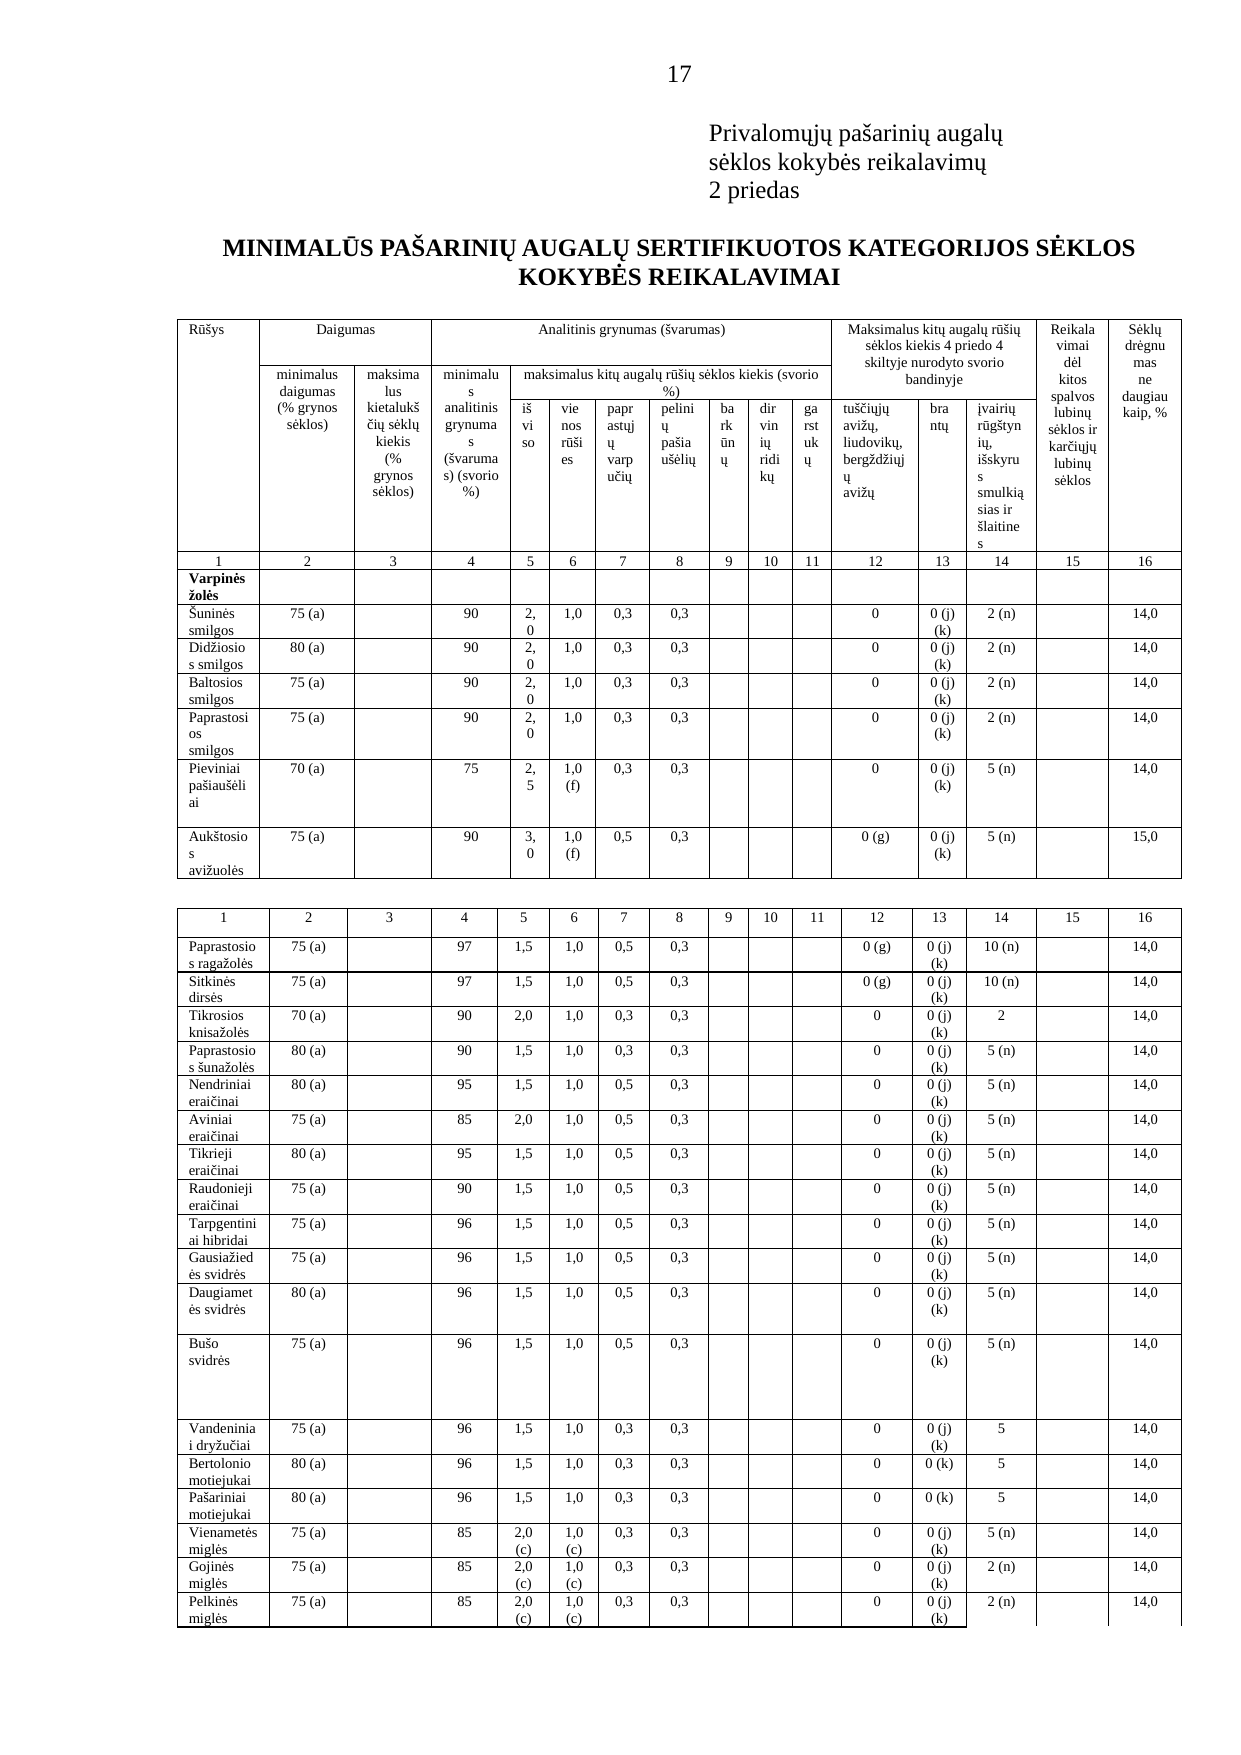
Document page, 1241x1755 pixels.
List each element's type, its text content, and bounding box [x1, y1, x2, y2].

table_cell [793, 1524, 841, 1557]
table_cell 14,0 [1109, 1284, 1181, 1334]
table_cell [709, 1007, 748, 1041]
table_cell paprastųjų varpučių [596, 400, 649, 551]
table_cell [1037, 760, 1108, 827]
table_cell 1,0 [550, 1249, 598, 1283]
table_header Sėklų drėgnumas ne daugiau kaip, % [1109, 320, 1181, 551]
table_cell 2 (n) [967, 1593, 1036, 1626]
table_cell 0 (k) [913, 1489, 966, 1523]
table_cell 0,5 [599, 1145, 649, 1179]
table_cell 1,5 [498, 1284, 549, 1334]
table_cell 7 [596, 552, 649, 569]
table_cell 0,3 [650, 1420, 708, 1453]
table_cell 0,3 [650, 938, 708, 971]
table_cell 14,0 [1109, 760, 1181, 827]
table_cell [749, 1111, 792, 1144]
table_cell [709, 1180, 748, 1213]
table_cell 3 [355, 552, 431, 569]
table_cell 0 [842, 1145, 912, 1179]
table_header Analitinis grynumas (švarumas) [432, 320, 831, 365]
table_cell [709, 1145, 748, 1179]
table_cell 95 [432, 1076, 497, 1110]
table_cell 0 (j) (k) [913, 1145, 966, 1179]
table_cell 75 (a) [270, 1111, 347, 1144]
table_cell 0,3 [650, 1524, 708, 1557]
table_cell [348, 1455, 431, 1488]
table_cell 0,3 [650, 1249, 708, 1283]
table_cell 0,3 [599, 1455, 649, 1488]
table_cell 0 (j) (k) [913, 1558, 966, 1592]
table_cell 14,0 [1109, 1111, 1181, 1144]
table_cell 2 [967, 1007, 1036, 1041]
table_cell 5 [967, 1489, 1036, 1523]
table_cell [348, 1558, 431, 1592]
table_cell 0 [842, 1524, 912, 1557]
table_cell [1037, 1180, 1108, 1213]
table_cell [1037, 1076, 1108, 1110]
table_cell 0 [842, 1215, 912, 1248]
table_cell [1037, 1489, 1108, 1523]
table_cell [793, 1076, 841, 1110]
table_cell [710, 828, 748, 878]
table_cell 75 (a) [270, 1180, 347, 1213]
table_header 2 [270, 909, 347, 937]
table_cell [348, 1180, 431, 1213]
table_cell [709, 938, 748, 971]
table_cell 1,0 (c) [550, 1558, 598, 1592]
table_cell 75 (a) [260, 605, 354, 638]
table_cell 0,3 [650, 605, 709, 638]
table_cell 0 (j) (k) [913, 1180, 966, 1213]
table_cell [793, 1180, 841, 1213]
table_cell įvairių rūgštynių, išskyrus smulkiąsias ir šlaitines [967, 400, 1036, 551]
table_cell 75 (a) [260, 709, 354, 759]
table_cell [1037, 570, 1108, 604]
table_cell 14,0 [1109, 1489, 1181, 1523]
text MINIMALŪS PAŠARINIŲ AUGALŲ SERTIFIKUOTOS KATEGORIJOS SĖKLOS KOKYBĖS REIKALAVIMAI [177, 233, 1181, 291]
table_cell 0 (j) (k) [913, 1007, 966, 1041]
table_cell [709, 1111, 748, 1144]
table_cell [793, 1284, 841, 1334]
table_cell 0,5 [599, 938, 649, 971]
table_cell [1037, 1042, 1108, 1075]
table_cell 70 (a) [260, 760, 354, 827]
table_cell vienos rūšies [550, 400, 595, 551]
table_cell 80 (a) [260, 639, 354, 673]
table_cell 1,5 [498, 1455, 549, 1488]
table_cell 0,3 [596, 639, 649, 673]
table_cell [355, 828, 431, 878]
table_cell 90 [432, 1180, 497, 1213]
table_cell [793, 1111, 841, 1144]
table_cell 96 [432, 1335, 497, 1419]
table_cell 90 [432, 1007, 497, 1041]
table_cell [749, 1180, 792, 1213]
table_cell 0 [842, 1007, 912, 1041]
table_cell 14,0 [1109, 938, 1181, 971]
table_cell 14,0 [1109, 973, 1181, 1006]
table_cell 0 [842, 1111, 912, 1144]
table_cell 2 (n) [967, 605, 1036, 638]
table_cell [793, 1489, 841, 1523]
table_cell [1037, 1215, 1108, 1248]
table_cell [793, 605, 831, 638]
table_header 16 [1109, 909, 1181, 937]
table_cell 1,5 [498, 1042, 549, 1075]
table_cell Šuninės smilgos [178, 605, 259, 638]
table_cell [793, 1335, 841, 1419]
table_cell 0,3 [650, 1042, 708, 1075]
table_cell [749, 1455, 792, 1488]
table_cell [1037, 1524, 1108, 1557]
table_cell [709, 1335, 748, 1419]
table_cell 1,5 [498, 1180, 549, 1213]
table_cell 1,0 (c) [550, 1593, 598, 1626]
table_cell 0,3 [650, 760, 709, 827]
table_cell 14,0 [1109, 1007, 1181, 1041]
table_cell 75 (a) [270, 1420, 347, 1453]
table_cell 1,0 [550, 973, 598, 1006]
table_cell 0,3 [599, 1007, 649, 1041]
table_cell 1,0 (c) [550, 1524, 598, 1557]
table_cell 5 (n) [967, 1335, 1036, 1419]
table_cell 80 (a) [270, 1489, 347, 1523]
table_cell [793, 1593, 841, 1626]
table_cell 2,0 [511, 605, 549, 638]
table_cell 1,5 [498, 1249, 549, 1283]
table_header Maksimalus kitų augalų rūšių sėklos kiekis 4 priedo 4 skiltyje nurodyto svorio bandinyje [832, 320, 1036, 399]
table_cell 0 (j) (k) [919, 639, 966, 673]
table_cell [1037, 1558, 1108, 1592]
table_cell [749, 1007, 792, 1041]
table_header Daigumas [260, 320, 431, 365]
table_cell [1037, 1249, 1108, 1283]
table_cell 70 (a) [270, 1007, 347, 1041]
table_cell 80 (a) [270, 1076, 347, 1110]
table_cell 14,0 [1109, 1145, 1181, 1179]
table_cell [749, 605, 792, 638]
table_cell barkūnų [710, 400, 748, 551]
table_cell 1,0 [550, 938, 598, 971]
table_cell 0,5 [599, 1111, 649, 1144]
table_cell [348, 1489, 431, 1523]
table_cell [709, 1215, 748, 1248]
table_cell [749, 674, 792, 707]
table_cell Tikrieji eraičinai [178, 1145, 269, 1179]
table_cell 2 [260, 552, 354, 569]
table_cell 95 [432, 1145, 497, 1179]
table_cell 5 (n) [967, 1284, 1036, 1334]
table_cell 96 [432, 1489, 497, 1523]
table_cell 1,0 (f) [550, 760, 595, 827]
table_header 7 [599, 909, 649, 937]
table_cell 75 (a) [260, 828, 354, 878]
table_cell 0 (j) (k) [919, 709, 966, 759]
table_cell 14,0 [1109, 709, 1181, 759]
table_cell 1,0 [550, 1215, 598, 1248]
table_cell Bertolonio motiejukai [178, 1455, 269, 1488]
table_cell [709, 1420, 748, 1453]
table_cell 96 [432, 1249, 497, 1283]
table_cell [1037, 674, 1108, 707]
table_cell [793, 1007, 841, 1041]
table_cell Varpinės žolės [178, 570, 259, 604]
table_header 3 [348, 909, 431, 937]
table_cell [1037, 1284, 1108, 1334]
table_cell 0 (j) (k) [913, 1335, 966, 1419]
table_cell [709, 1558, 748, 1592]
table_cell Aviniai eraičinai [178, 1111, 269, 1144]
table_cell 90 [432, 639, 510, 673]
table_cell 96 [432, 1455, 497, 1488]
table_cell 0 (j) (k) [913, 1111, 966, 1144]
table_header 9 [709, 909, 748, 937]
table_cell 14,0 [1109, 605, 1181, 638]
table_cell 6 [550, 552, 595, 569]
table_cell [650, 570, 709, 604]
table_cell [710, 709, 748, 759]
table_cell 0,3 [650, 1489, 708, 1523]
table_cell [348, 973, 431, 1006]
table_cell 0,3 [650, 1215, 708, 1248]
table_cell 14,0 [1109, 1215, 1181, 1248]
table_cell 75 (a) [270, 938, 347, 971]
table_header 10 [749, 909, 792, 937]
table_cell 10 (n) [967, 938, 1036, 971]
table_cell 0 (g) [832, 828, 918, 878]
table_cell [596, 570, 649, 604]
table_cell Gojinės miglės [178, 1558, 269, 1592]
table_cell 97 [432, 973, 497, 1006]
table_cell 85 [432, 1524, 497, 1557]
table_cell [919, 570, 966, 604]
table_cell 75 (a) [270, 1215, 347, 1248]
table_cell [1037, 605, 1108, 638]
table_cell 1,0 [550, 1180, 598, 1213]
table_cell 2 (n) [967, 639, 1036, 673]
table_header 11 [793, 909, 841, 937]
table_cell 0,3 [650, 1007, 708, 1041]
table_cell 1,0 [550, 1489, 598, 1523]
table_cell [749, 570, 792, 604]
table_cell 0,5 [599, 1284, 649, 1334]
text 2 priedas [177, 176, 1181, 204]
table_cell 0,3 [599, 1420, 649, 1453]
table_cell 0 (j) (k) [919, 605, 966, 638]
table_cell 0,3 [596, 709, 649, 759]
table_cell [793, 1420, 841, 1453]
table_header 5 [498, 909, 549, 937]
table_cell 1,0 [550, 1076, 598, 1110]
table_cell 0,3 [650, 1593, 708, 1626]
table_cell 0 [842, 1455, 912, 1488]
table_header 13 [913, 909, 966, 937]
table_cell 2 (n) [967, 1558, 1036, 1592]
table_cell [793, 674, 831, 707]
table_cell 0,3 [650, 1111, 708, 1144]
table_cell 0 (j) (k) [913, 1076, 966, 1110]
table_cell 75 [432, 760, 510, 827]
table_cell 5 [511, 552, 549, 569]
table_cell 0 (j) (k) [919, 674, 966, 707]
table_cell 2,0 [511, 674, 549, 707]
table_cell [1037, 973, 1108, 1006]
table_cell Pieviniai pašiaušėliai [178, 760, 259, 827]
table_cell [348, 1007, 431, 1041]
table_cell 90 [432, 709, 510, 759]
table_cell [348, 1076, 431, 1110]
table_cell 0 [842, 1420, 912, 1453]
table_cell [1037, 1111, 1108, 1144]
table_cell Vienametės miglės [178, 1524, 269, 1557]
table_cell iš viso [511, 400, 549, 551]
table_cell 0,5 [596, 828, 649, 878]
table_cell [709, 973, 748, 1006]
table_cell 96 [432, 1420, 497, 1453]
table_cell Daugiametės svidrės [178, 1284, 269, 1334]
text Privalomųjų pašarinių augalų [709, 118, 1181, 147]
table_cell 1,5 [498, 973, 549, 1006]
table_cell 75 (a) [270, 973, 347, 1006]
table_cell [749, 938, 792, 971]
table_cell 1,0 [550, 1420, 598, 1453]
table_cell 1,5 [498, 1145, 549, 1179]
table_cell [355, 639, 431, 673]
table_cell [749, 760, 792, 827]
table_cell 0,3 [650, 1076, 708, 1110]
table_cell [432, 570, 510, 604]
table_cell 0 [842, 1284, 912, 1334]
table_header 6 [550, 909, 598, 937]
table_cell 1,0 [550, 709, 595, 759]
table_cell dirvinių ridikų [749, 400, 792, 551]
table_cell Sitkinės dirsės [178, 973, 269, 1006]
table_cell 0 (k) [913, 1455, 966, 1488]
table_cell [550, 570, 595, 604]
table_cell [709, 1524, 748, 1557]
table_cell [793, 1215, 841, 1248]
table_cell [710, 605, 748, 638]
table_cell [709, 1249, 748, 1283]
table_cell [749, 1593, 792, 1626]
table_cell 90 [432, 828, 510, 878]
table_cell 0,3 [596, 605, 649, 638]
table_cell 75 (a) [270, 1335, 347, 1419]
table_cell 85 [432, 1593, 497, 1626]
table_cell 1,0 [550, 1111, 598, 1144]
table_cell 90 [432, 674, 510, 707]
table_cell [348, 1111, 431, 1144]
table_cell 0,3 [650, 1335, 708, 1419]
table_cell 14,0 [1109, 1593, 1181, 1626]
table_cell 10 (n) [967, 973, 1036, 1006]
table_header 14 [967, 909, 1036, 937]
table_cell [793, 639, 831, 673]
table_cell maksimalus kietalukščių sėklų kiekis (% grynos sėklos) [355, 366, 431, 551]
table_cell 75 (a) [270, 1558, 347, 1592]
table_cell 0 [842, 1489, 912, 1523]
table_cell [1037, 1455, 1108, 1488]
table_cell 1,0 [550, 1284, 598, 1334]
table_cell 0,3 [650, 1558, 708, 1592]
table_cell [749, 1489, 792, 1523]
table_cell [749, 709, 792, 759]
table_cell 0,3 [650, 1455, 708, 1488]
table_cell 5 (n) [967, 1111, 1036, 1144]
table_cell [1037, 709, 1108, 759]
table_cell [355, 570, 431, 604]
table_cell Paprastosios smilgos [178, 709, 259, 759]
table_cell 0,3 [599, 1489, 649, 1523]
table_cell 0,3 [650, 973, 708, 1006]
table_cell 96 [432, 1215, 497, 1248]
table_cell [793, 938, 841, 971]
table_cell [793, 1042, 841, 1075]
table_cell 14 [967, 552, 1036, 569]
table_cell [348, 1249, 431, 1283]
table_cell Pašariniai motiejukai [178, 1489, 269, 1523]
table_cell [1037, 639, 1108, 673]
table_cell Didžiosios smilgos [178, 639, 259, 673]
table_header 12 [842, 909, 912, 937]
table_cell [749, 1249, 792, 1283]
table_cell 13 [919, 552, 966, 569]
table_cell [348, 1524, 431, 1557]
table_cell 5 (n) [967, 1249, 1036, 1283]
table_cell 1,5 [498, 1076, 549, 1110]
table_cell [793, 1145, 841, 1179]
table_cell 80 (a) [270, 1145, 347, 1179]
table_cell 0,3 [599, 1042, 649, 1075]
table_cell 75 (a) [270, 1524, 347, 1557]
table_cell Bušo svidrės [178, 1335, 269, 1419]
table_cell Raudonieji eraičinai [178, 1180, 269, 1213]
table_cell 0 (g) [842, 938, 912, 971]
table_cell 1,5 [498, 1215, 549, 1248]
table_cell [710, 639, 748, 673]
table_cell 0,3 [650, 709, 709, 759]
table_cell 14,0 [1109, 639, 1181, 673]
table_cell 5 (n) [967, 1524, 1036, 1557]
table_cell 85 [432, 1111, 497, 1144]
table_cell 5 (n) [967, 1215, 1036, 1248]
table_cell 2,0 [498, 1007, 549, 1041]
table_cell 0 [842, 1593, 912, 1626]
table_cell 2,5 [511, 760, 549, 827]
table_cell [348, 938, 431, 971]
table_cell minimalus daigumas (% grynos sėklos) [260, 366, 354, 551]
table_cell 0,3 [650, 1145, 708, 1179]
table_cell [793, 709, 831, 759]
table_cell [793, 1455, 841, 1488]
table_cell 11 [793, 552, 831, 569]
table_cell 0 (j) (k) [913, 973, 966, 1006]
table_cell [793, 760, 831, 827]
table_cell 1,5 [498, 1335, 549, 1419]
table_cell [355, 605, 431, 638]
table_cell [1037, 1145, 1108, 1179]
table_cell [793, 570, 831, 604]
table_cell [967, 570, 1036, 604]
table_cell [348, 1593, 431, 1626]
table_cell [1037, 1420, 1108, 1453]
table_cell 16 [1109, 552, 1181, 569]
table_cell 1,5 [498, 1420, 549, 1453]
table_cell [709, 1076, 748, 1110]
table_cell Baltosios smilgos [178, 674, 259, 707]
table_cell Tikrosios knisažolės [178, 1007, 269, 1041]
table_cell 96 [432, 1284, 497, 1334]
table_cell 2,0 (c) [498, 1558, 549, 1592]
table_cell 0,3 [599, 1558, 649, 1592]
table_cell 5 (n) [967, 1042, 1036, 1075]
table_cell 15 [1037, 552, 1108, 569]
table_cell [749, 1145, 792, 1179]
table_cell 14,0 [1109, 1420, 1181, 1453]
table_cell 0 (j) (k) [919, 828, 966, 878]
table_cell 0 [832, 760, 918, 827]
table_cell pelinių pašiaušėlių [650, 400, 709, 551]
table_cell 75 (a) [260, 674, 354, 707]
table_cell [1037, 938, 1108, 971]
table_cell 0,5 [599, 1180, 649, 1213]
table_cell Gausiažiedės svidrės [178, 1249, 269, 1283]
table_cell 0 (j) (k) [913, 1215, 966, 1248]
table_cell brantų [919, 400, 966, 551]
table_cell 1,0 [550, 1007, 598, 1041]
table_cell [710, 570, 748, 604]
table_cell 75 (a) [270, 1249, 347, 1283]
table_cell [749, 973, 792, 1006]
table_cell 0 (j) (k) [919, 760, 966, 827]
table_cell 5 (n) [967, 1076, 1036, 1110]
table_cell 0,3 [596, 760, 649, 827]
table_cell [709, 1593, 748, 1626]
table_cell 0,3 [650, 639, 709, 673]
table_cell minimalus analitinis grynumas (švarumas) (svorio %) [432, 366, 510, 551]
table_cell 14,0 [1109, 1558, 1181, 1592]
table_cell 0 (j) (k) [913, 1524, 966, 1557]
table_cell 0 [842, 1558, 912, 1592]
table_cell Aukštosios avižuolės [178, 828, 259, 878]
table_cell 1,5 [498, 1489, 549, 1523]
table_cell [749, 828, 792, 878]
table_cell [260, 570, 354, 604]
table_cell [793, 1249, 841, 1283]
table_cell 2,0 (c) [498, 1593, 549, 1626]
table_cell [1037, 828, 1108, 878]
table_cell 0,3 [599, 1593, 649, 1626]
table_cell 0 [832, 639, 918, 673]
table_header Reikalavimai dėl kitos spalvos lubinų sėklos ir karčiųjų lubinų sėklos [1037, 320, 1108, 551]
table_cell 0 [842, 1335, 912, 1419]
table_cell 5 (n) [967, 828, 1036, 878]
text sėklos kokybės reikalavimų [177, 147, 1181, 176]
table_cell 1,0 (f) [550, 828, 595, 878]
table_cell 1,0 [550, 1455, 598, 1488]
table_cell 0 (j) (k) [913, 1593, 966, 1626]
table_cell 1,0 [550, 1042, 598, 1075]
table_cell 0 [842, 1076, 912, 1110]
table_cell [793, 828, 831, 878]
table_cell [709, 1284, 748, 1334]
table_cell 0 (j) (k) [913, 938, 966, 971]
table_cell 14,0 [1109, 1042, 1181, 1075]
table_cell [749, 1284, 792, 1334]
table_cell 80 (a) [270, 1455, 347, 1488]
table_cell [348, 1284, 431, 1334]
table_cell [710, 674, 748, 707]
table_header 8 [650, 909, 708, 937]
table_cell 5 (n) [967, 1180, 1036, 1213]
table_cell [511, 570, 549, 604]
table_cell 14,0 [1109, 1524, 1181, 1557]
table_cell 5 (n) [967, 1145, 1036, 1179]
table_cell [832, 570, 918, 604]
table_cell 5 (n) [967, 760, 1036, 827]
table_cell 80 (a) [270, 1042, 347, 1075]
table_cell 8 [650, 552, 709, 569]
table_header 15 [1037, 909, 1108, 937]
table_cell 3,0 [511, 828, 549, 878]
table_cell 2,0 [498, 1111, 549, 1144]
table_cell 10 [749, 552, 792, 569]
table_cell 1,0 [550, 1335, 598, 1419]
table_cell 1,5 [498, 938, 549, 971]
table_cell 2 (n) [967, 674, 1036, 707]
table_cell 14,0 [1109, 1180, 1181, 1213]
table_cell 14,0 [1109, 1076, 1181, 1110]
table_cell 1,0 [550, 605, 595, 638]
table_cell Paprastosios ragažolės [178, 938, 269, 971]
table_cell Paprastosios šunažolės [178, 1042, 269, 1075]
table_cell 0 [842, 1042, 912, 1075]
table_cell 0,5 [599, 973, 649, 1006]
table_cell [793, 1558, 841, 1592]
table_cell [1037, 1007, 1108, 1041]
table_cell [1109, 570, 1181, 604]
table_cell [749, 1420, 792, 1453]
table_cell 5 [967, 1420, 1036, 1453]
table_cell [348, 1420, 431, 1453]
table_cell 0 [832, 605, 918, 638]
table_cell 0 [832, 674, 918, 707]
table_cell 2,0 [511, 639, 549, 673]
table_cell tuščiųjų avižų, liudovikų, bergždžiųjų avižų [832, 400, 918, 551]
table_cell [348, 1145, 431, 1179]
table_cell 0,5 [599, 1335, 649, 1419]
table_header Rūšys [178, 320, 259, 551]
table_cell 14,0 [1109, 674, 1181, 707]
table_cell garstukų [793, 400, 831, 551]
table_cell 14,0 [1109, 1335, 1181, 1419]
table_cell [749, 1042, 792, 1075]
table_cell 0,5 [599, 1076, 649, 1110]
table_cell 0 [842, 1249, 912, 1283]
table_cell maksimalus kitų augalų rūšių sėklos kiekis (svorio %) [511, 366, 831, 399]
table_cell 0 (j) (k) [913, 1420, 966, 1453]
table_cell 0,5 [599, 1215, 649, 1248]
table_cell [749, 1335, 792, 1419]
table_cell [355, 760, 431, 827]
table_cell 2,0 [511, 709, 549, 759]
table_cell [348, 1042, 431, 1075]
table_cell 0,3 [599, 1524, 649, 1557]
table_cell [749, 1215, 792, 1248]
table_cell [709, 1455, 748, 1488]
table_cell 9 [710, 552, 748, 569]
table_cell 80 (a) [270, 1284, 347, 1334]
table_cell 0,3 [596, 674, 649, 707]
table_cell 14,0 [1109, 1455, 1181, 1488]
table_cell [355, 709, 431, 759]
table_cell 2 (n) [967, 709, 1036, 759]
table_cell Nendriniai eraičinai [178, 1076, 269, 1110]
table_cell 90 [432, 1042, 497, 1075]
table_cell [710, 760, 748, 827]
table_cell [793, 973, 841, 1006]
table_cell [355, 674, 431, 707]
table_cell [1037, 1593, 1108, 1626]
table_cell 1,0 [550, 674, 595, 707]
table_cell 0,3 [650, 1180, 708, 1213]
table_header 1 [178, 909, 269, 937]
table_cell 1 [178, 552, 259, 569]
table_cell 85 [432, 1558, 497, 1592]
table_cell Pelkinės miglės [178, 1593, 269, 1626]
table_cell 0 (j) (k) [913, 1249, 966, 1283]
table_cell 12 [832, 552, 918, 569]
table_cell [749, 1524, 792, 1557]
table_cell 1,0 [550, 639, 595, 673]
table_cell [709, 1042, 748, 1075]
table_cell 0 [842, 1180, 912, 1213]
table_cell [749, 1076, 792, 1110]
table_cell Tarpgentiniai hibridai [178, 1215, 269, 1248]
table_cell 0 (j) (k) [913, 1284, 966, 1334]
table_cell 0 [832, 709, 918, 759]
table_cell 15,0 [1109, 828, 1181, 878]
table_cell 90 [432, 605, 510, 638]
table_cell Vandeniniai dryžučiai [178, 1420, 269, 1453]
table_cell [709, 1489, 748, 1523]
table_cell 0 (j) (k) [913, 1042, 966, 1075]
table_cell 0,3 [650, 674, 709, 707]
table_cell 0,5 [599, 1249, 649, 1283]
table_cell 2,0 (c) [498, 1524, 549, 1557]
table_cell 0,3 [650, 1284, 708, 1334]
table_cell 4 [432, 552, 510, 569]
table_header 4 [432, 909, 497, 937]
table_cell 97 [432, 938, 497, 971]
table_cell [348, 1335, 431, 1419]
table_cell 0 (g) [842, 973, 912, 1006]
table_cell 0,3 [650, 828, 709, 878]
table_cell 5 [967, 1455, 1036, 1488]
table_cell [348, 1215, 431, 1248]
table_cell 1,0 [550, 1145, 598, 1179]
table_cell [749, 1558, 792, 1592]
table_cell 14,0 [1109, 1249, 1181, 1283]
table_cell [1037, 1335, 1108, 1419]
table_cell 75 (a) [270, 1593, 347, 1626]
table_cell [749, 639, 792, 673]
